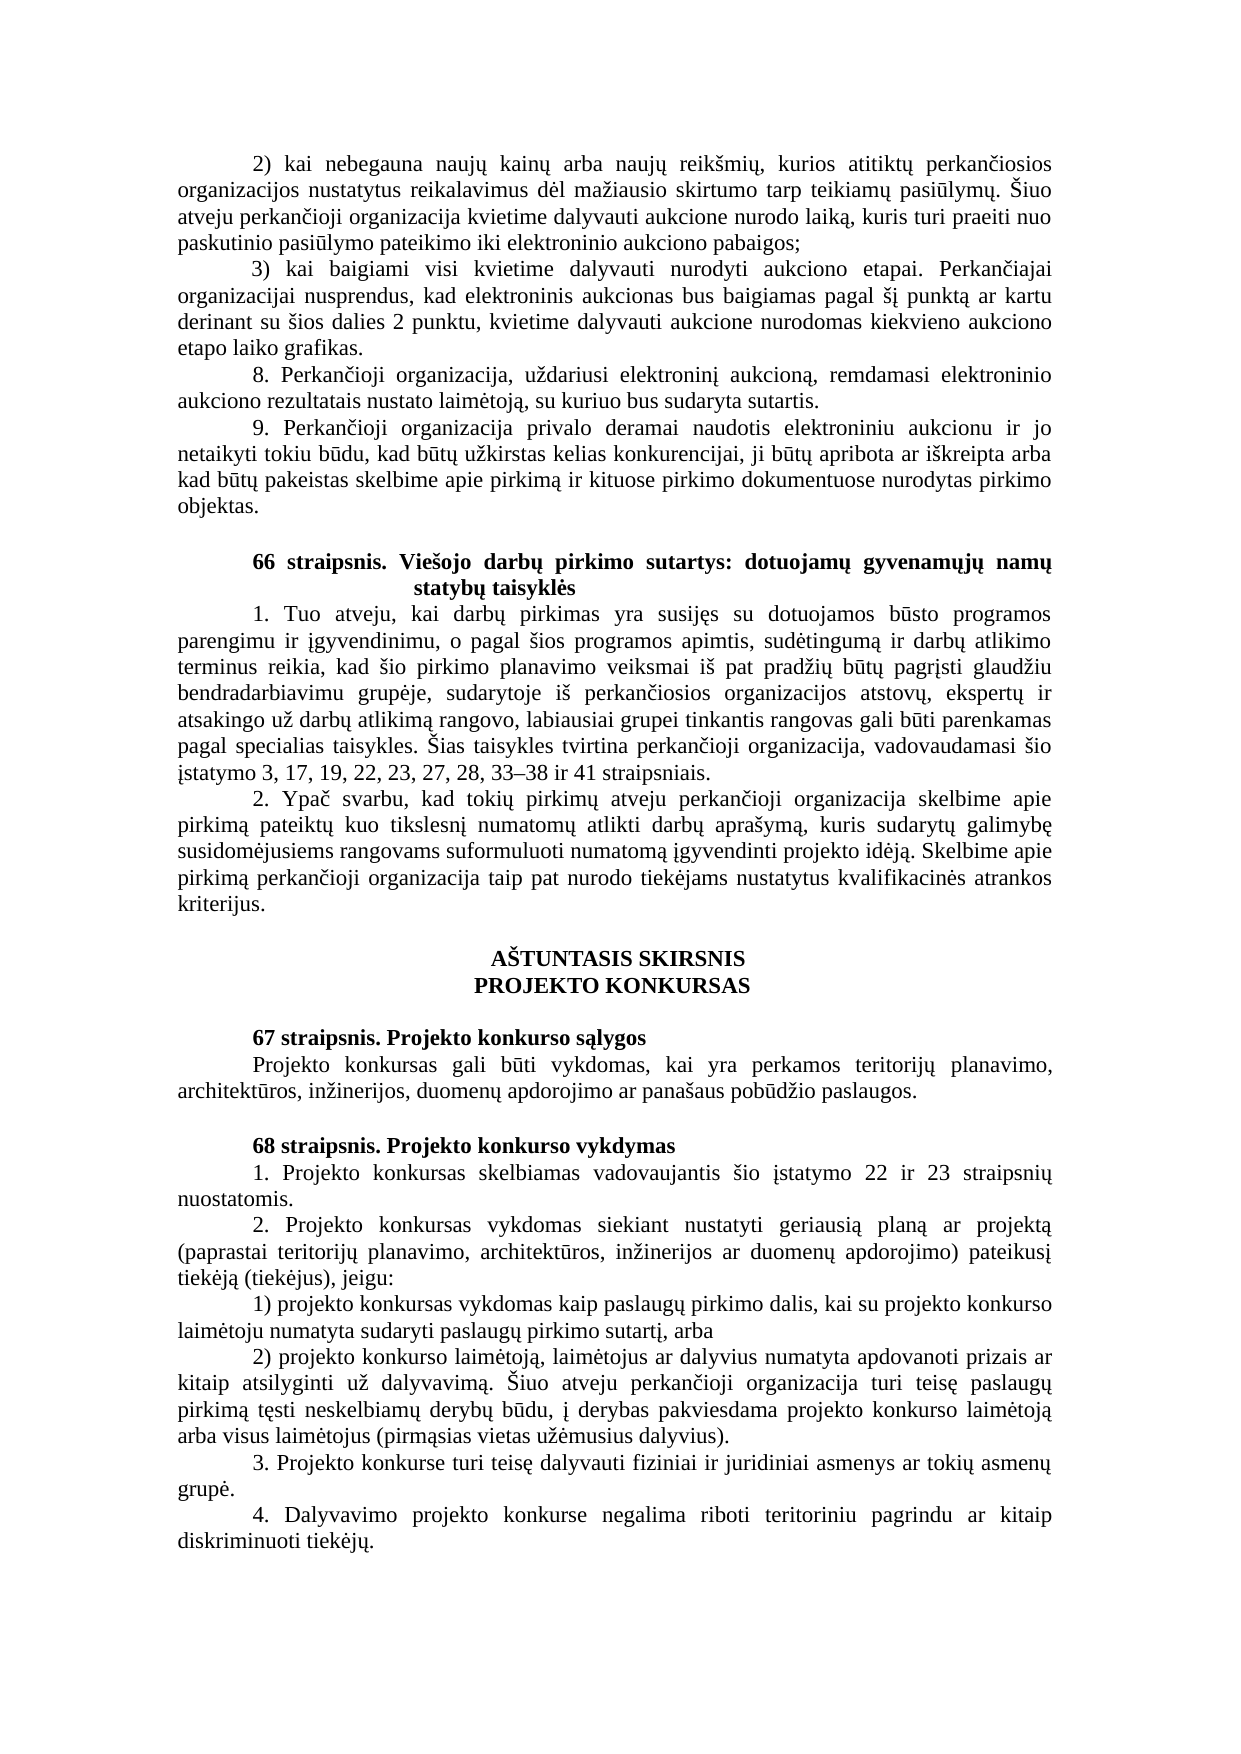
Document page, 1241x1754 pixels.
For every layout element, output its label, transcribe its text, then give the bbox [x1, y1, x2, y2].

text 1. Projekto konkursas skelbiamas vadovaujantis šio įstatymo 22 ir 23 straipsnių nuostatomis. [177, 1159, 1053, 1211]
text 3) kai baigiami visi kvietime dalyvauti nurodyti aukciono etapai. Perkančiajai organizacijai nusprendus, kad elektroninis aukcionas bus baigiamas pagal šį punktą ar kartu derinant su šios dalies 2 punktu, kvietime dalyvauti aukcione nurodomas kiekvieno aukciono etapo laiko grafikas. [177, 255, 1053, 361]
text 4. Dalyvavimo projekto konkurse negalima riboti teritoriniu pagrindu ar kitaip diskriminuoti tiekėjų. [177, 1501, 1053, 1554]
text 8. Perkančioji organizacija, uždariusi elektroninį aukcioną, remdamasi elektroninio aukciono rezultatais nustato laimėtoją, su kuriuo bus sudaryta sutartis. [177, 361, 1053, 413]
text 9. Perkančioji organizacija privalo deramai naudotis elektroniniu aukcionu ir jo netaikyti tokiu būdu, kad būtų užkirstas kelias konkurencijai, ji būtų apribota ar iškreipta arba kad būtų pakeistas skelbime apie pirkimą ir kituose pirkimo dokumentuose nurodytas pirkimo objektas. [177, 413, 1053, 519]
text 1. Tuo atveju, kai darbų pirkimas yra susijęs su dotuojamos būsto programos parengimu ir įgyvendinimu, o pagal šios programos apimtis, sudėtingumą ir darbų atlikimo terminus reikia, kad šio pirkimo planavimo veiksmai iš pat pradžių būtų pagrįsti glaudžiu bendradarbiavimu grupėje, sudarytoje iš perkančiosios organizacijos atstovų, ekspertų ir atsakingo už darbų atlikimą rangovo, labiausiai grupei tinkantis rangovas gali būti parenkamas pagal specialias taisykles. Šias taisykles tvirtina perkančioji organizacija, vadovaudamasi šio įstatymo 3, 17, 19, 22, 23, 27, 28, 33–38 ir 41 straipsniais. [177, 600, 1053, 785]
text AŠTUNTASIS skirsnis Projekto konkursaS [177, 945, 1053, 998]
text Projekto konkursas gali būti vykdomas, kai yra perkamos teritorijų planavimo, architektūros, inžinerijos, duomenų apdorojimo ar panašaus pobūdžio paslaugos. [177, 1051, 1053, 1103]
text 2. Ypač svarbu, kad tokių pirkimų atveju perkančioji organizacija skelbime apie pirkimą pateiktų kuo tikslesnį numatomų atlikti darbų aprašymą, kuris sudarytų galimybę susidomėjusiems rangovams suformuluoti numatomą įgyvendinti projekto idėją. Skelbime apie pirkimą perkančioji organizacija taip pat nurodo tiekėjams nustatytus kvalifikacinės atrankos kriterijus. [177, 785, 1053, 917]
text 66 straipsnis. Viešojo darbų pirkimo sutartys: dotuojamų gyvenamųjų namų statybų taisyklės [252, 548, 1053, 600]
text 68 straipsnis. Projekto konkurso vykdymas [177, 1132, 1053, 1159]
text 67 straipsnis. Projekto konkurso sąlygos [177, 1024, 1053, 1051]
text 2) kai nebegauna naujų kainų arba naujų reikšmių, kurios atitiktų perkančiosios organizacijos nustatytus reikalavimus dėl mažiausio skirtumo tarp teikiamų pasiūlymų. Šiuo atveju perkančioji organizacija kvietime dalyvauti aukcione nurodo laiką, kuris turi praeiti nuo paskutinio pasiūlymo pateikimo iki elektroninio aukciono pabaigos; [177, 150, 1053, 255]
text 2. Projekto konkursas vykdomas siekiant nustatyti geriausią planą ar projektą (paprastai teritorijų planavimo, architektūros, inžinerijos ar duomenų apdorojimo) pateikusį tiekėją (tiekėjus), jeigu: [177, 1211, 1053, 1290]
text 1) projekto konkursas vykdomas kaip paslaugų pirkimo dalis, kai su projekto konkurso laimėtoju numatyta sudaryti paslaugų pirkimo sutartį, arba [177, 1290, 1053, 1343]
text 2) projekto konkurso laimėtoją, laimėtojus ar dalyvius numatyta apdovanoti prizais ar kitaip atsilyginti už dalyvavimą. Šiuo atveju perkančioji organizacija turi teisę paslaugų pirkimą tęsti neskelbiamų derybų būdu, į derybas pakviesdama projekto konkurso laimėtoją arba visus laimėtojus (pirmąsias vietas užėmusius dalyvius). [177, 1343, 1053, 1448]
text 3. Projekto konkurse turi teisę dalyvauti fiziniai ir juridiniai asmenys ar tokių asmenų grupė. [177, 1448, 1053, 1501]
